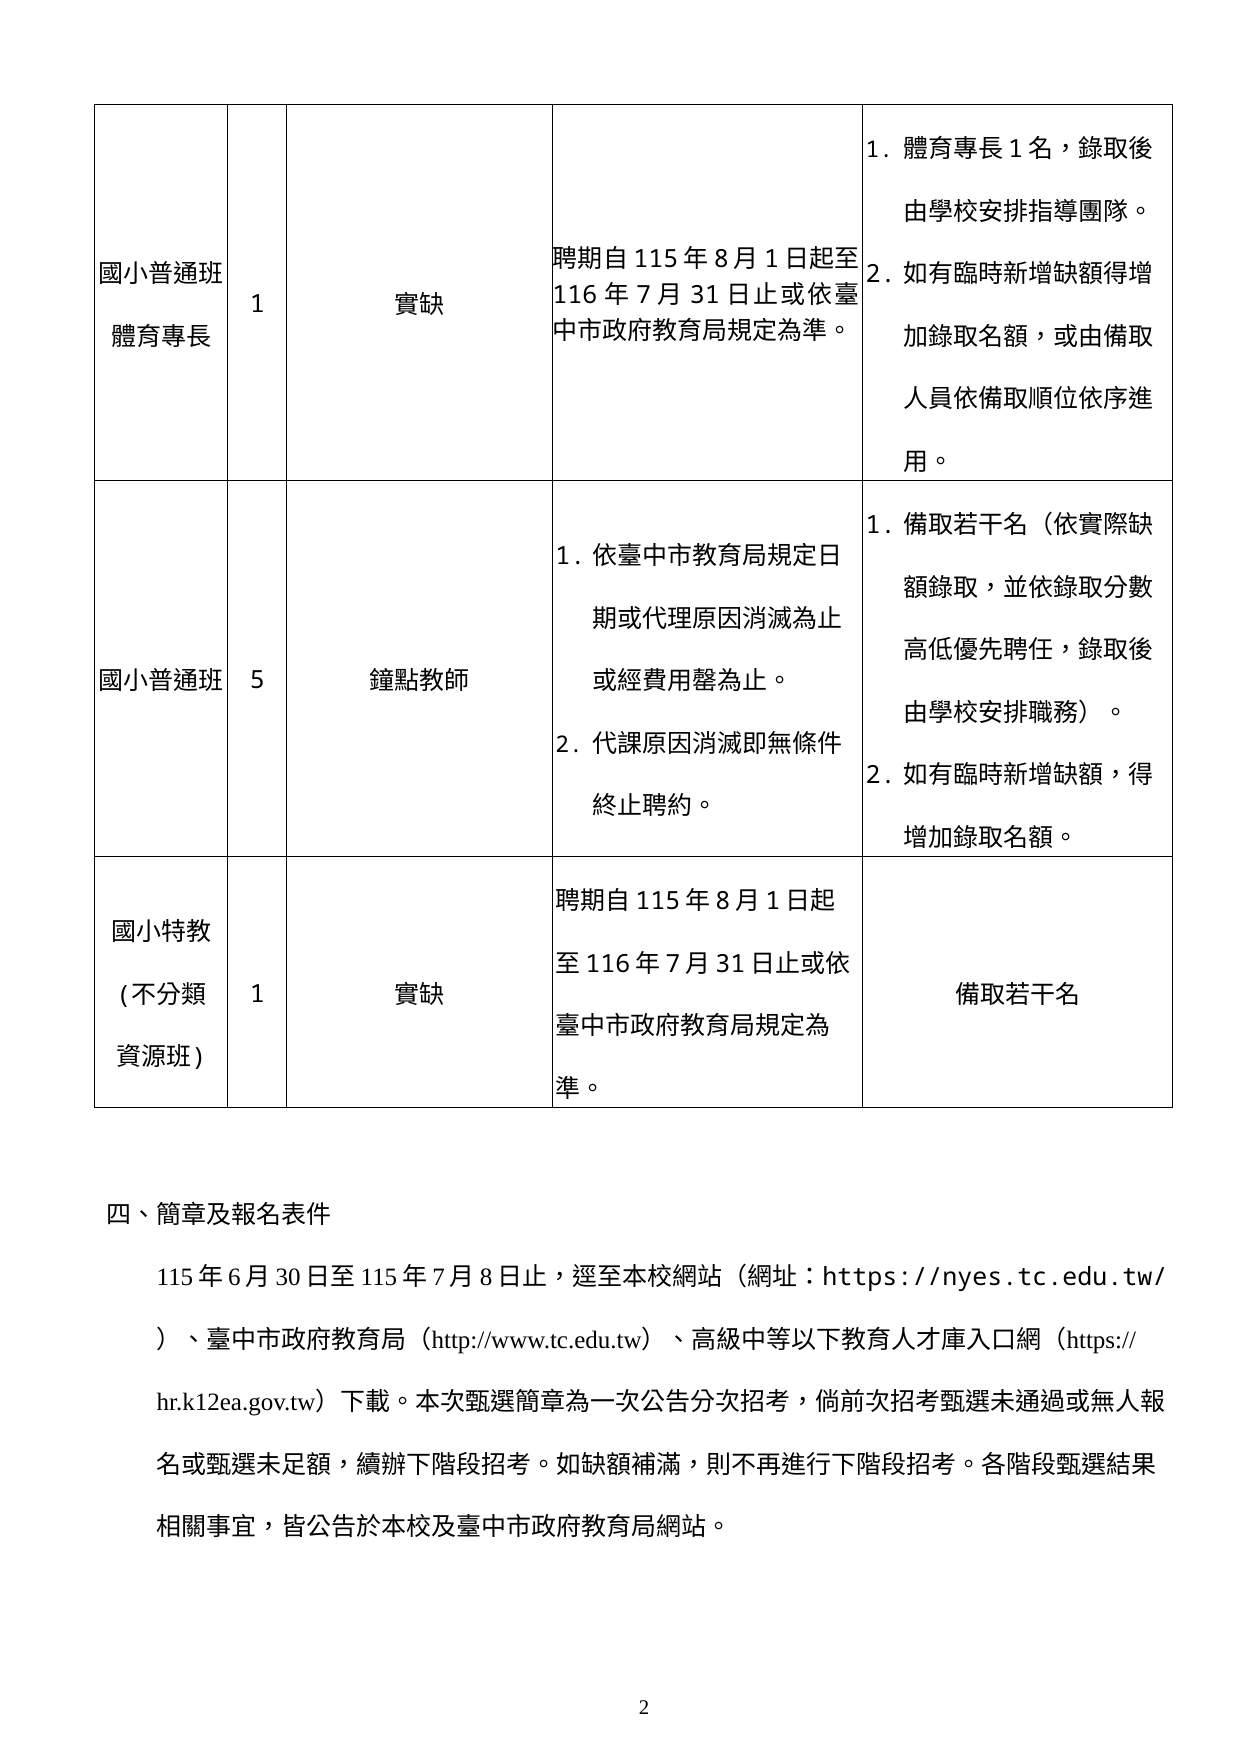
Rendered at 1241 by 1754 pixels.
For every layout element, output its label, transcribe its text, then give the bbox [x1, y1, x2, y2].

table_cell 聘期自115年8月1日起至116年7月31日止或依臺中市政府教育局規定為準。 [553, 857, 862, 1107]
table_cell 國小特教 (不分類 資源班) [95, 857, 227, 1107]
table_cell 鐘點教師 [287, 481, 552, 856]
table_cell 1 [228, 105, 286, 480]
table_cell 依臺中市教育局規定日期或代理原因消滅為止或經費用罄為止。 代課原因消滅即無條件終止聘約。 [553, 481, 862, 856]
table_cell 國小普通班 體育專長 [95, 105, 227, 480]
table_cell 1 [228, 857, 286, 1107]
table_cell 國小普通班 [95, 481, 227, 856]
table_cell 實缺 [287, 857, 552, 1107]
table_cell 備取若干名 [863, 857, 1172, 1107]
table_cell 聘期自115年8月1日起至116年7月31日止或依臺中市政府教育局規定為準。 [553, 105, 862, 480]
table_cell 實缺 [287, 105, 552, 480]
table_cell 體育專長1名，錄取後由學校安排指導團隊。 如有臨時新增缺額得增加錄取名額，或由備取人員依備取順位依序進用。 [863, 105, 1172, 480]
text 四、簡章及報名表件 115年6月30日至115年7月8日止，逕至本校網站（網址：https://nyes.tc.edu.tw/）、臺中市政府教育局（http://www.tc.edu.tw）、高級中等以下教育人才庫入口網（https://hr.k12ea.gov.tw）下載。本次甄選簡章為一次公告分次招考，倘前次招考甄選未通過或無人報名或甄選未足額，續辦下階段招考。如缺額補滿，則不再進行下階段招考。各階段甄選結果相關事宜，皆公告於本校及臺中市政府教育局網站。 [106, 1171, 1181, 1546]
table_cell 5 [228, 481, 286, 856]
table_cell 備取若干名（依實際缺額錄取，並依錄取分數高低優先聘任，錄取後由學校安排職務）。 如有臨時新增缺額，得增加錄取名額。 [863, 481, 1172, 856]
